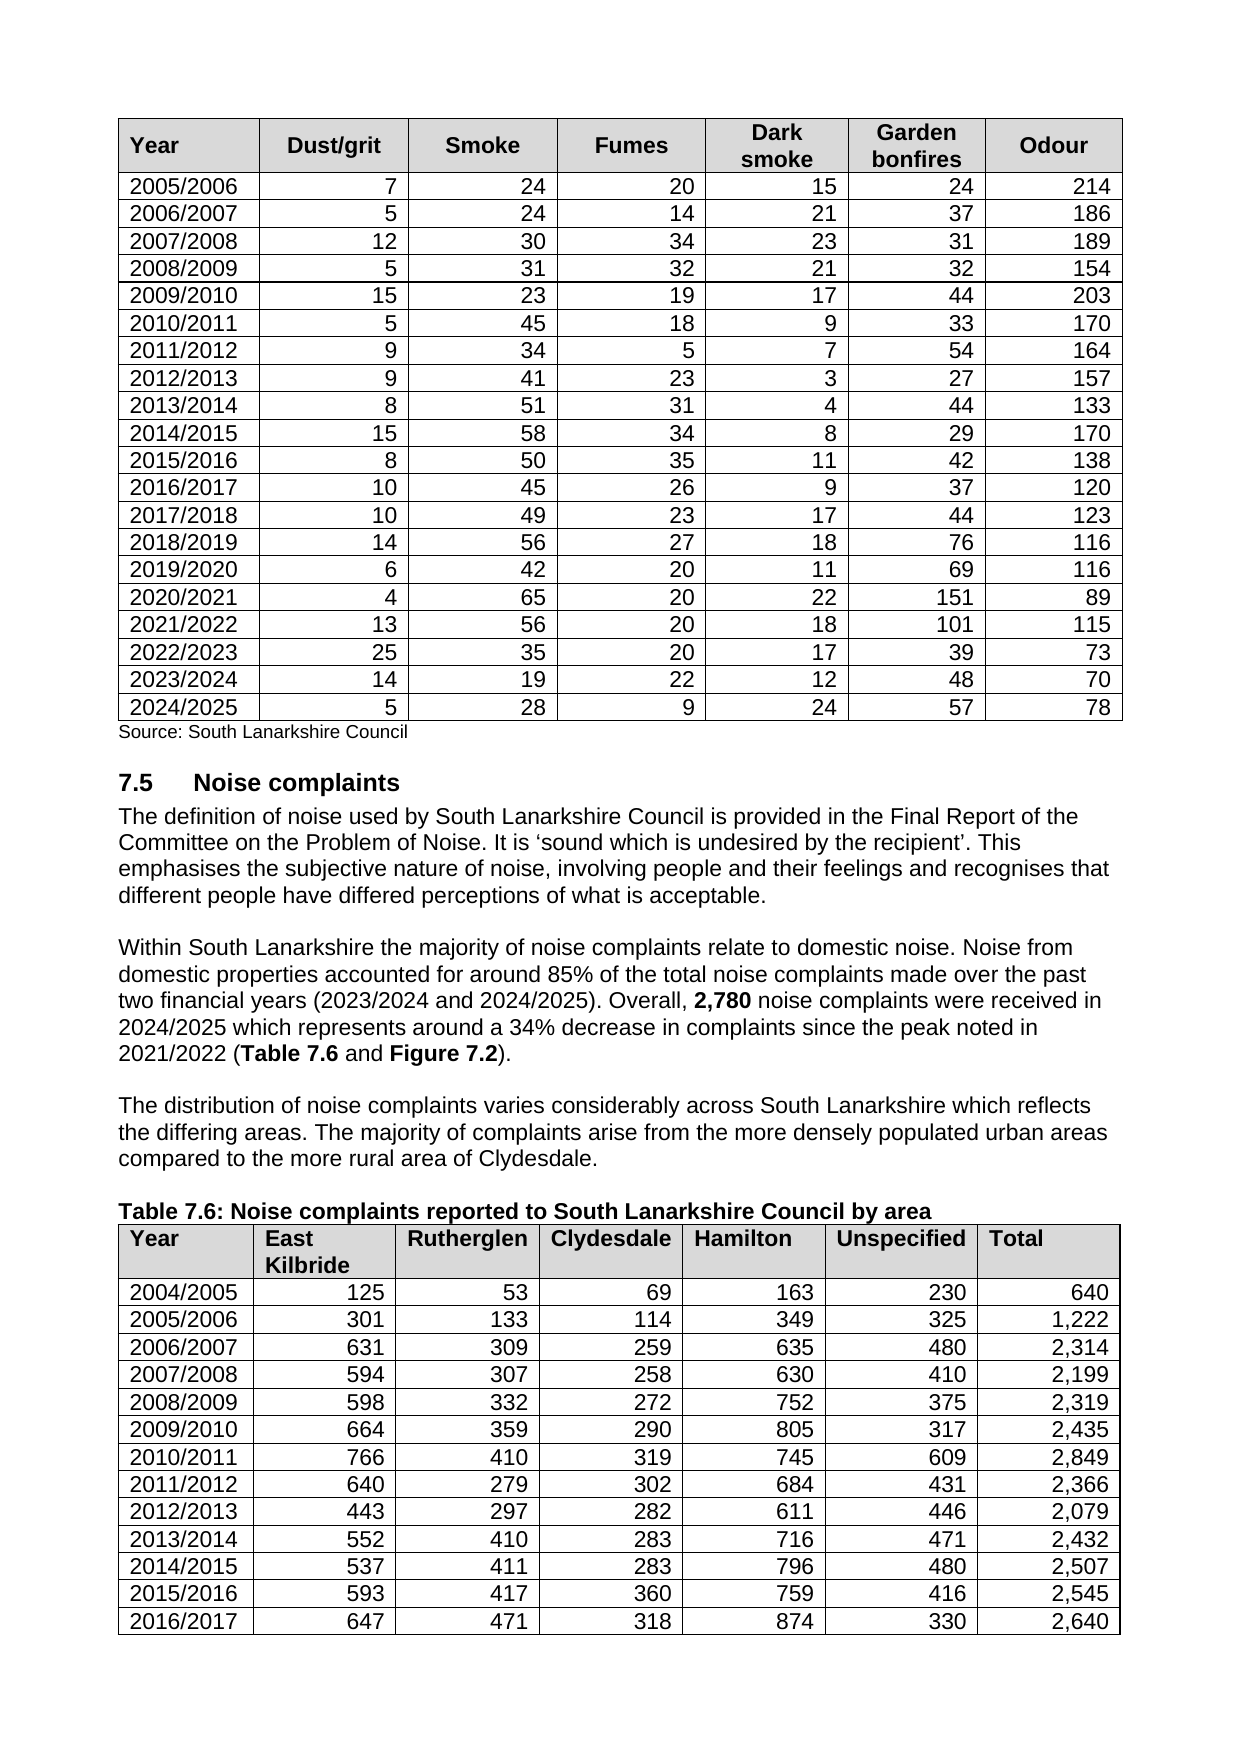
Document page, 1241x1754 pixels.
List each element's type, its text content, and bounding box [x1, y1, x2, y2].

table_cell 290 [540, 1416, 682, 1442]
table_cell 359 [396, 1416, 539, 1442]
table_cell 874 [683, 1608, 825, 1634]
table_cell 446 [826, 1498, 977, 1524]
table_cell 44 [849, 283, 985, 309]
table_cell 44 [849, 392, 985, 418]
table_cell 2005/2006 [119, 1306, 253, 1333]
table_cell 30 [409, 228, 557, 254]
table_cell 2016/2017 [119, 1608, 253, 1634]
table_cell 14 [260, 529, 408, 555]
table_cell 15 [706, 173, 848, 199]
table_cell 7 [706, 337, 848, 364]
table_cell 2014/2015 [119, 420, 259, 446]
table_cell 640 [254, 1471, 395, 1497]
table_cell 9 [706, 474, 848, 501]
table_cell 45 [409, 310, 557, 336]
table_cell 11 [706, 556, 848, 583]
text Within South Lanarkshire the majority of noise complaints relate to domestic noise. Noise from domestic properties accounted for around 85% of the total noise complaints made over the past two financial years (2023/2024 and 2024/2025). Overall, 2,780 noise complaints were received in 2024/2025 which represents around a 34% decrease in complaints since the peak noted in 2021/2022 (Table 7.6 and Figure 7.2). [118, 934, 1122, 1066]
table_cell 170 [986, 420, 1122, 446]
table_cell 70 [986, 666, 1122, 693]
table_cell 89 [986, 584, 1122, 610]
table_cell 20 [558, 173, 705, 199]
table_cell 23 [558, 502, 705, 528]
table_cell 41 [409, 365, 557, 391]
table_cell 19 [409, 666, 557, 693]
table_cell 716 [683, 1526, 825, 1552]
table_cell 2021/2022 [119, 611, 259, 638]
table_cell 78 [986, 694, 1122, 720]
table_cell 116 [986, 556, 1122, 583]
table_cell 5 [260, 694, 408, 720]
table_cell 15 [260, 283, 408, 309]
table_cell 23 [706, 228, 848, 254]
table_cell 37 [849, 200, 985, 227]
table_cell 4 [706, 392, 848, 418]
table_cell 2,319 [978, 1389, 1119, 1415]
table_cell 27 [558, 529, 705, 555]
text Table 7.6: Noise complaints reported to South Lanarkshire Council by area [118, 1198, 1122, 1224]
table_cell 116 [986, 529, 1122, 555]
table_cell 32 [849, 255, 985, 281]
table_cell 647 [254, 1608, 395, 1634]
table_cell 759 [683, 1580, 825, 1607]
table_cell 18 [558, 310, 705, 336]
table_cell 480 [826, 1553, 977, 1579]
table_cell 53 [396, 1279, 539, 1305]
table_cell 44 [849, 502, 985, 528]
table_cell 51 [409, 392, 557, 418]
table_cell 283 [540, 1553, 682, 1579]
table_cell 33 [849, 310, 985, 336]
table_cell 2,507 [978, 1553, 1119, 1579]
table_cell 56 [409, 611, 557, 638]
table_cell 157 [986, 365, 1122, 391]
table_cell 2,366 [978, 1471, 1119, 1497]
table_cell 54 [849, 337, 985, 364]
table_cell 133 [396, 1306, 539, 1333]
table_cell 39 [849, 639, 985, 665]
table_cell 58 [409, 420, 557, 446]
table_cell 309 [396, 1334, 539, 1360]
table_cell 11 [706, 447, 848, 473]
table_cell 24 [706, 694, 848, 720]
table_header Fumes [558, 119, 705, 172]
table_cell 2012/2013 [119, 1498, 253, 1524]
table_cell 203 [986, 283, 1122, 309]
table_cell 31 [849, 228, 985, 254]
table_cell 2006/2007 [119, 200, 259, 227]
table_cell 594 [254, 1361, 395, 1388]
table_cell 2,432 [978, 1526, 1119, 1552]
table_cell 2011/2012 [119, 337, 259, 364]
table_cell 42 [409, 556, 557, 583]
table_cell 230 [826, 1279, 977, 1305]
table_cell 138 [986, 447, 1122, 473]
table_cell 2,545 [978, 1580, 1119, 1607]
table_cell 8 [260, 392, 408, 418]
table_cell 375 [826, 1389, 977, 1415]
table_cell 635 [683, 1334, 825, 1360]
table_cell 5 [260, 310, 408, 336]
table_cell 443 [254, 1498, 395, 1524]
table_cell 114 [540, 1306, 682, 1333]
table_cell 101 [849, 611, 985, 638]
table_cell 12 [706, 666, 848, 693]
table_cell 2018/2019 [119, 529, 259, 555]
table_cell 360 [540, 1580, 682, 1607]
table_cell 14 [260, 666, 408, 693]
subtitle 7.5 Noise complaints [118, 768, 1122, 796]
table_cell 12 [260, 228, 408, 254]
table_cell 752 [683, 1389, 825, 1415]
table_cell 20 [558, 611, 705, 638]
table_cell 186 [986, 200, 1122, 227]
table_cell 325 [826, 1306, 977, 1333]
table_cell 431 [826, 1471, 977, 1497]
table_cell 17 [706, 639, 848, 665]
table_cell 471 [396, 1608, 539, 1634]
table_header East Kilbride [254, 1225, 395, 1278]
table_cell 2016/2017 [119, 474, 259, 501]
table_cell 115 [986, 611, 1122, 638]
table_cell 2010/2011 [119, 310, 259, 336]
table_cell 684 [683, 1471, 825, 1497]
table_cell 17 [706, 502, 848, 528]
table_cell 2022/2023 [119, 639, 259, 665]
table_cell 42 [849, 447, 985, 473]
table_cell 2005/2006 [119, 173, 259, 199]
table_cell 640 [978, 1279, 1119, 1305]
table_cell 2007/2008 [119, 228, 259, 254]
table_header Year [119, 1225, 253, 1278]
table_cell 34 [558, 420, 705, 446]
table_cell 410 [396, 1444, 539, 1470]
table_cell 23 [409, 283, 557, 309]
table_cell 7 [260, 173, 408, 199]
table_cell 664 [254, 1416, 395, 1442]
table_cell 18 [706, 529, 848, 555]
table_cell 2,435 [978, 1416, 1119, 1442]
table_cell 5 [558, 337, 705, 364]
table_cell 283 [540, 1526, 682, 1552]
table_cell 20 [558, 639, 705, 665]
table_cell 317 [826, 1416, 977, 1442]
table_cell 805 [683, 1416, 825, 1442]
table_cell 164 [986, 337, 1122, 364]
text Source: South Lanarkshire Council [118, 721, 1122, 743]
table_cell 45 [409, 474, 557, 501]
table_cell 37 [849, 474, 985, 501]
table_cell 49 [409, 502, 557, 528]
table_cell 2024/2025 [119, 694, 259, 720]
table_cell 2009/2010 [119, 283, 259, 309]
table_cell 745 [683, 1444, 825, 1470]
table_cell 416 [826, 1580, 977, 1607]
table_cell 15 [260, 420, 408, 446]
table_cell 32 [558, 255, 705, 281]
table_cell 2020/2021 [119, 584, 259, 610]
table_cell 258 [540, 1361, 682, 1388]
table_cell 410 [396, 1526, 539, 1552]
table_cell 5 [260, 200, 408, 227]
table_cell 20 [558, 556, 705, 583]
text The distribution of noise complaints varies considerably across South Lanarkshire which reflects the differing areas. The majority of complaints arise from the more densely populated urban areas compared to the more rural area of Clydesdale. [118, 1092, 1122, 1172]
table_cell 2017/2018 [119, 502, 259, 528]
table_cell 50 [409, 447, 557, 473]
table_cell 120 [986, 474, 1122, 501]
table_cell 22 [706, 584, 848, 610]
table_cell 307 [396, 1361, 539, 1388]
table_header Dust/grit [260, 119, 408, 172]
table_cell 2019/2020 [119, 556, 259, 583]
table_cell 332 [396, 1389, 539, 1415]
table_cell 2015/2016 [119, 447, 259, 473]
table_cell 151 [849, 584, 985, 610]
text The definition of noise used by South Lanarkshire Council is provided in the Final Report of the Committee on the Problem of Noise. It is ‘sound which is undesired by the recipient’. This emphasises the subjective nature of noise, involving people and their feelings and recognises that different people have differed perceptions of what is acceptable. [118, 803, 1122, 908]
table_cell 6 [260, 556, 408, 583]
table_cell 1,222 [978, 1306, 1119, 1333]
table_cell 593 [254, 1580, 395, 1607]
table_cell 21 [706, 200, 848, 227]
table_cell 69 [540, 1279, 682, 1305]
table_cell 2015/2016 [119, 1580, 253, 1607]
table_cell 2008/2009 [119, 1389, 253, 1415]
table_cell 471 [826, 1526, 977, 1552]
table_cell 8 [260, 447, 408, 473]
table_cell 28 [409, 694, 557, 720]
table_cell 170 [986, 310, 1122, 336]
table_cell 301 [254, 1306, 395, 1333]
table_cell 330 [826, 1608, 977, 1634]
table_cell 2009/2010 [119, 1416, 253, 1442]
table_cell 2006/2007 [119, 1334, 253, 1360]
table_cell 9 [260, 365, 408, 391]
table_header Hamilton [683, 1225, 825, 1278]
table_cell 9 [706, 310, 848, 336]
table_cell 796 [683, 1553, 825, 1579]
table_cell 22 [558, 666, 705, 693]
table_cell 34 [409, 337, 557, 364]
table_cell 2007/2008 [119, 1361, 253, 1388]
table_cell 552 [254, 1526, 395, 1552]
table_cell 48 [849, 666, 985, 693]
table_cell 24 [409, 173, 557, 199]
table_header Garden bonfires [849, 119, 985, 172]
table_cell 13 [260, 611, 408, 638]
table_cell 31 [409, 255, 557, 281]
table_cell 2,199 [978, 1361, 1119, 1388]
table_cell 23 [558, 365, 705, 391]
table_cell 259 [540, 1334, 682, 1360]
table_cell 27 [849, 365, 985, 391]
table_header Total [978, 1225, 1119, 1278]
table_cell 611 [683, 1498, 825, 1524]
table_cell 2023/2024 [119, 666, 259, 693]
table_cell 631 [254, 1334, 395, 1360]
table_cell 2,314 [978, 1334, 1119, 1360]
table_cell 598 [254, 1389, 395, 1415]
table_cell 5 [260, 255, 408, 281]
table_cell 8 [706, 420, 848, 446]
table_cell 17 [706, 283, 848, 309]
table_header Year [119, 119, 259, 172]
table_cell 10 [260, 502, 408, 528]
table_cell 69 [849, 556, 985, 583]
table_header Smoke [409, 119, 557, 172]
table_header Clydesdale [540, 1225, 682, 1278]
table_cell 319 [540, 1444, 682, 1470]
table_cell 2011/2012 [119, 1471, 253, 1497]
table_cell 272 [540, 1389, 682, 1415]
table_cell 2,079 [978, 1498, 1119, 1524]
table_cell 57 [849, 694, 985, 720]
table_cell 163 [683, 1279, 825, 1305]
table_cell 133 [986, 392, 1122, 418]
table_cell 29 [849, 420, 985, 446]
table_header Unspecified [826, 1225, 977, 1278]
table_cell 2013/2014 [119, 1526, 253, 1552]
table_cell 411 [396, 1553, 539, 1579]
table_cell 302 [540, 1471, 682, 1497]
table_cell 35 [558, 447, 705, 473]
table_cell 56 [409, 529, 557, 555]
table_cell 31 [558, 392, 705, 418]
table_cell 3 [706, 365, 848, 391]
table_cell 123 [986, 502, 1122, 528]
table_cell 4 [260, 584, 408, 610]
table_cell 279 [396, 1471, 539, 1497]
table_cell 214 [986, 173, 1122, 199]
table_cell 2008/2009 [119, 255, 259, 281]
table_cell 24 [849, 173, 985, 199]
table_cell 537 [254, 1553, 395, 1579]
table_cell 2,640 [978, 1608, 1119, 1634]
table_cell 34 [558, 228, 705, 254]
table_cell 9 [558, 694, 705, 720]
table_cell 65 [409, 584, 557, 610]
table_cell 76 [849, 529, 985, 555]
table_cell 2013/2014 [119, 392, 259, 418]
table_header Dark smoke [706, 119, 848, 172]
table_cell 2014/2015 [119, 1553, 253, 1579]
table_cell 125 [254, 1279, 395, 1305]
table_cell 19 [558, 283, 705, 309]
table_cell 318 [540, 1608, 682, 1634]
table_cell 410 [826, 1361, 977, 1388]
table_header Odour [986, 119, 1122, 172]
table_cell 9 [260, 337, 408, 364]
table_cell 14 [558, 200, 705, 227]
table_cell 35 [409, 639, 557, 665]
table_cell 26 [558, 474, 705, 501]
table_cell 766 [254, 1444, 395, 1470]
table_cell 189 [986, 228, 1122, 254]
table_cell 349 [683, 1306, 825, 1333]
table_header Rutherglen [396, 1225, 539, 1278]
table_cell 73 [986, 639, 1122, 665]
table_cell 2004/2005 [119, 1279, 253, 1305]
table_cell 20 [558, 584, 705, 610]
table_cell 417 [396, 1580, 539, 1607]
table_cell 18 [706, 611, 848, 638]
table_cell 282 [540, 1498, 682, 1524]
table_cell 480 [826, 1334, 977, 1360]
table_cell 25 [260, 639, 408, 665]
table_cell 297 [396, 1498, 539, 1524]
table_cell 630 [683, 1361, 825, 1388]
table_cell 24 [409, 200, 557, 227]
table_cell 2,849 [978, 1444, 1119, 1470]
table_cell 609 [826, 1444, 977, 1470]
table_cell 154 [986, 255, 1122, 281]
table_cell 10 [260, 474, 408, 501]
table_cell 21 [706, 255, 848, 281]
table_cell 2012/2013 [119, 365, 259, 391]
table_cell 2010/2011 [119, 1444, 253, 1470]
